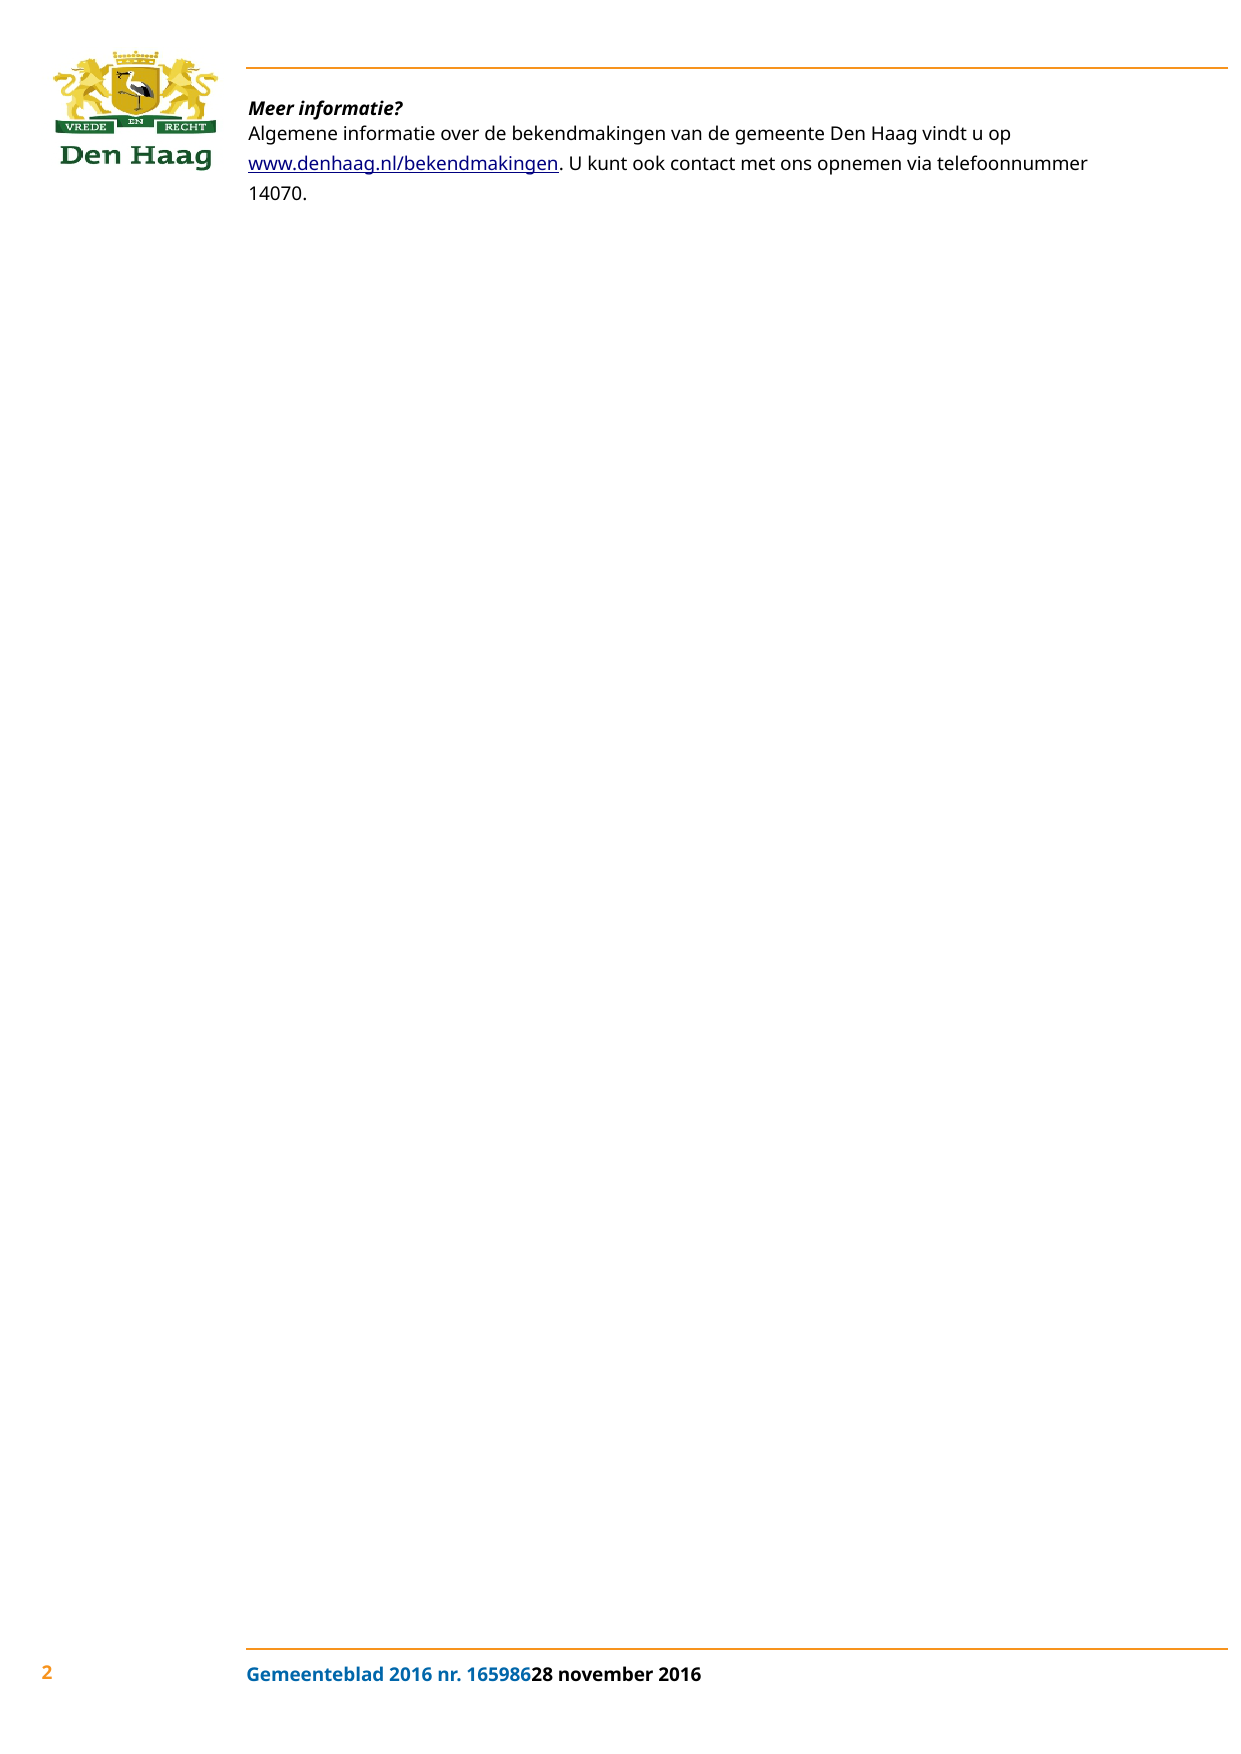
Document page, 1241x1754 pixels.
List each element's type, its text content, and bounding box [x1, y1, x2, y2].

text Algemene informatie over de bekendmakingen van de gemeente Den Haag vindt u op www.denhaag.nl/bekendmakingen. U kunt ook contact met ons opnemen via telefoonnummer 14070. [248, 121, 1152, 205]
picture [41, 47, 231, 172]
text Meer informatie? [248, 95, 1152, 121]
